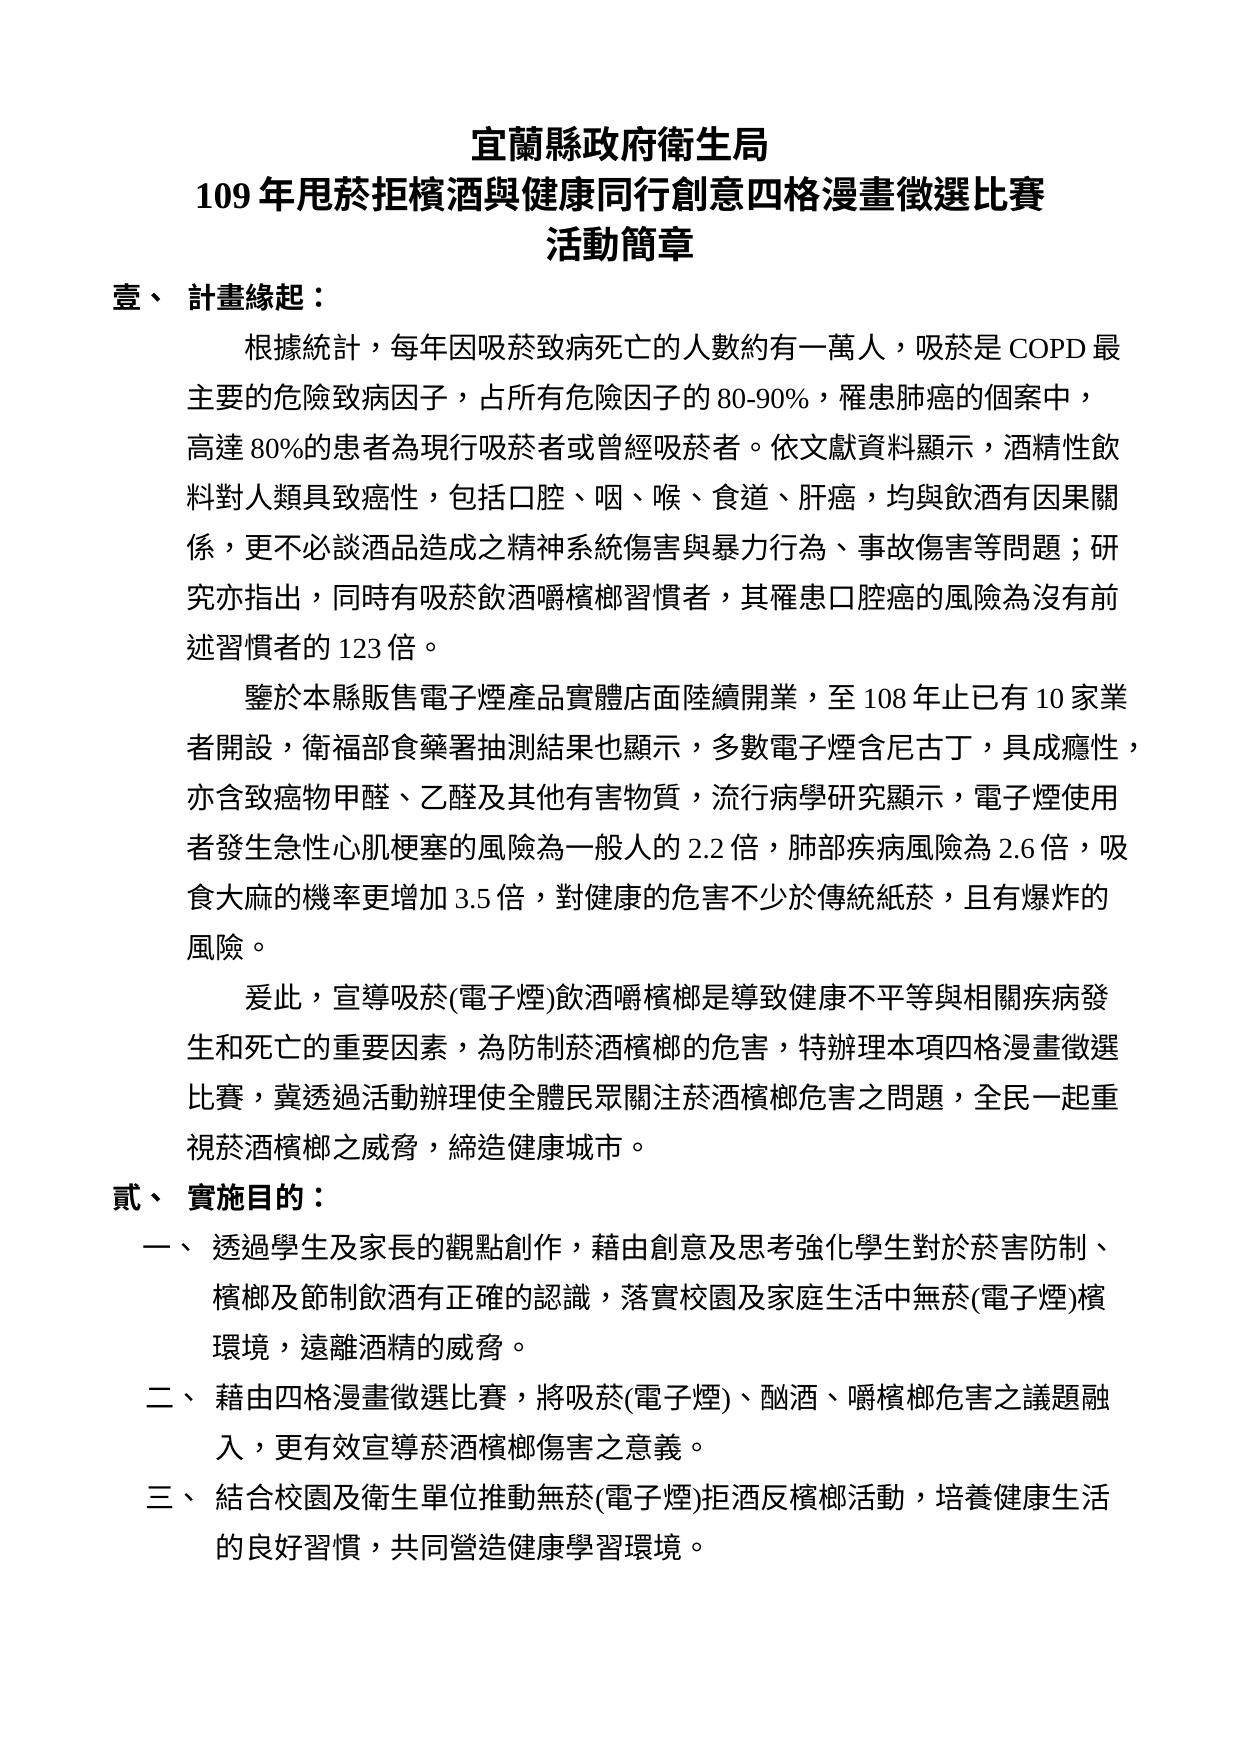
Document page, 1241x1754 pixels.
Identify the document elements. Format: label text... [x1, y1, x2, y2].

list 計畫緣起： [112, 268, 1128, 318]
list 爰此，宣導吸菸(電子煙)飲酒嚼檳榔是導致健康不平等與相關疾病發生和死亡的重要因素，為防制菸酒檳榔的危害，特辦理本項四格漫畫徵選比賽，冀透過活動辦理使全體民眾關注菸酒檳榔危害之問題，全民一起重視菸酒檳榔之威脅，締造健康城市。 [186, 968, 1128, 1168]
list 透過學生及家長的觀點創作，藉由創意及思考強化學生對於菸害防制、檳榔及節制飲酒有正確的認識，落實校園及家庭生活中無菸(電子煙)檳環境，遠離酒精的威脅。 [142, 1218, 1128, 1368]
text 活動簡章 [112, 218, 1128, 268]
list 根據統計，每年因吸菸致病死亡的人數約有一萬人，吸菸是COPD最主要的危險致病因子，占所有危險因子的80-90%，罹患肺癌的個案中，高達80%的患者為現行吸菸者或曾經吸菸者。依文獻資料顯示，酒精性飲料對人類具致癌性，包括口腔、咽、喉、食道、肝癌，均與飲酒有因果關係，更不必談酒品造成之精神系統傷害與暴力行為、事故傷害等問題；研究亦指出，同時有吸菸飲酒嚼檳榔習慣者，其罹患口腔癌的風險為沒有前述習慣者的123倍。 [186, 318, 1128, 668]
text 109年甩菸拒檳酒與健康同行創意四格漫畫徵選比賽 [112, 168, 1128, 218]
list 結合校園及衛生單位推動無菸(電子煙)拒酒反檳榔活動，培養健康生活的良好習慣，共同營造健康學習環境。 [145, 1468, 1128, 1568]
list 鑒於本縣販售電子煙產品實體店面陸續開業，至108年止已有10家業者開設，衛福部食藥署抽測結果也顯示，多數電子煙含尼古丁，具成癮性，亦含致癌物甲醛、乙醛及其他有害物質，流行病學研究顯示，電子煙使用者發生急性心肌梗塞的風險為一般人的2.2倍，肺部疾病風險為2.6倍，吸食大麻的機率更增加3.5倍，對健康的危害不少於傳統紙菸，且有爆炸的風險。 [186, 668, 1128, 968]
list 實施目的： [112, 1168, 1128, 1218]
text 宜蘭縣政府衛生局 [112, 118, 1128, 168]
list 藉由四格漫畫徵選比賽，將吸菸(電子煙)、酗酒、嚼檳榔危害之議題融入，更有效宣導菸酒檳榔傷害之意義。 [145, 1368, 1128, 1468]
